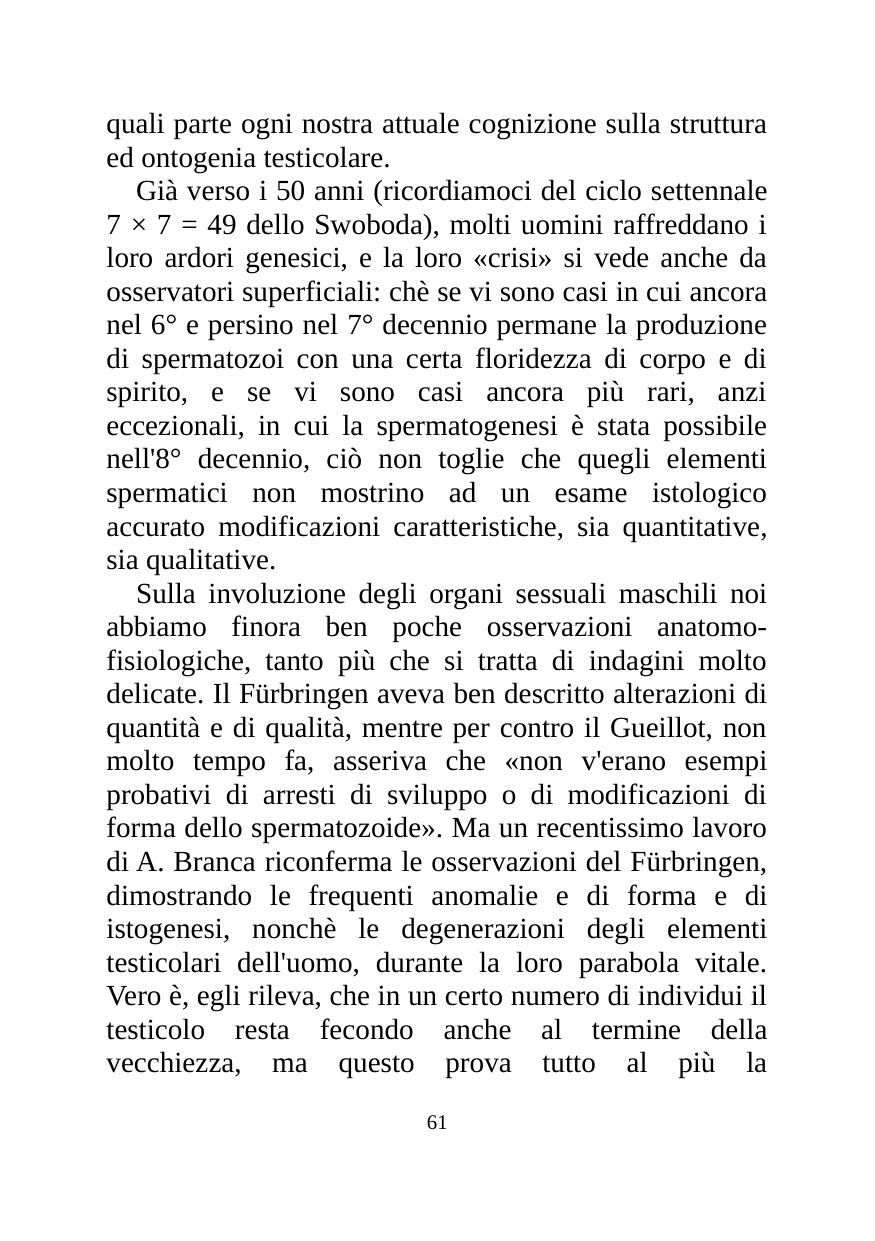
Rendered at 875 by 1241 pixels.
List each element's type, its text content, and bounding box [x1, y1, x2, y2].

text Sulla involuzione degli organi sessuali maschili noi abbiamo finora ben poche osservazioni anatomo-fisiologiche, tanto più che si tratta di indagini molto delicate. Il Fürbringen aveva ben descritto alterazioni di quantità e di qualità, mentre per contro il Gueillot, non molto tempo fa, asseriva che «non v'erano esempi probativi di arresti di sviluppo o di modificazioni di forma dello spermatozoide». Ma un recentissimo lavoro di A. Branca riconferma le osservazioni del Fürbringen, dimostrando le frequenti anomalie e di forma e di istogenesi, nonchè le degenerazioni degli elementi testicolari dell'uomo, durante la loro parabola vitale. Vero è, egli rileva, che in un certo numero di individui il testicolo resta fecondo anche al termine della vecchiezza, ma questo prova tutto al più la [106, 576, 768, 1079]
text Già verso i 50 anni (ricordiamoci del ciclo settennale 7 × 7 = 49 dello Swoboda), molti uomini raffreddano i loro ardori genesici, e la loro «crisi» si vede anche da osservatori superficiali: chè se vi sono casi in cui ancora nel 6° e persino nel 7° decennio permane la produzione di spermatozoi con una certa floridezza di corpo e di spirito, e se vi sono casi ancora più rari, anzi eccezionali, in cui la spermatogenesi è stata possibile nell'8° decennio, ciò non toglie che quegli elementi spermatici non mostrino ad un esame istologico accurato modificazioni caratteristiche, sia quantitative, sia qualitative. [106, 173, 768, 576]
text quali parte ogni nostra attuale cognizione sulla struttura ed ontogenia testicolare. [106, 106, 768, 173]
